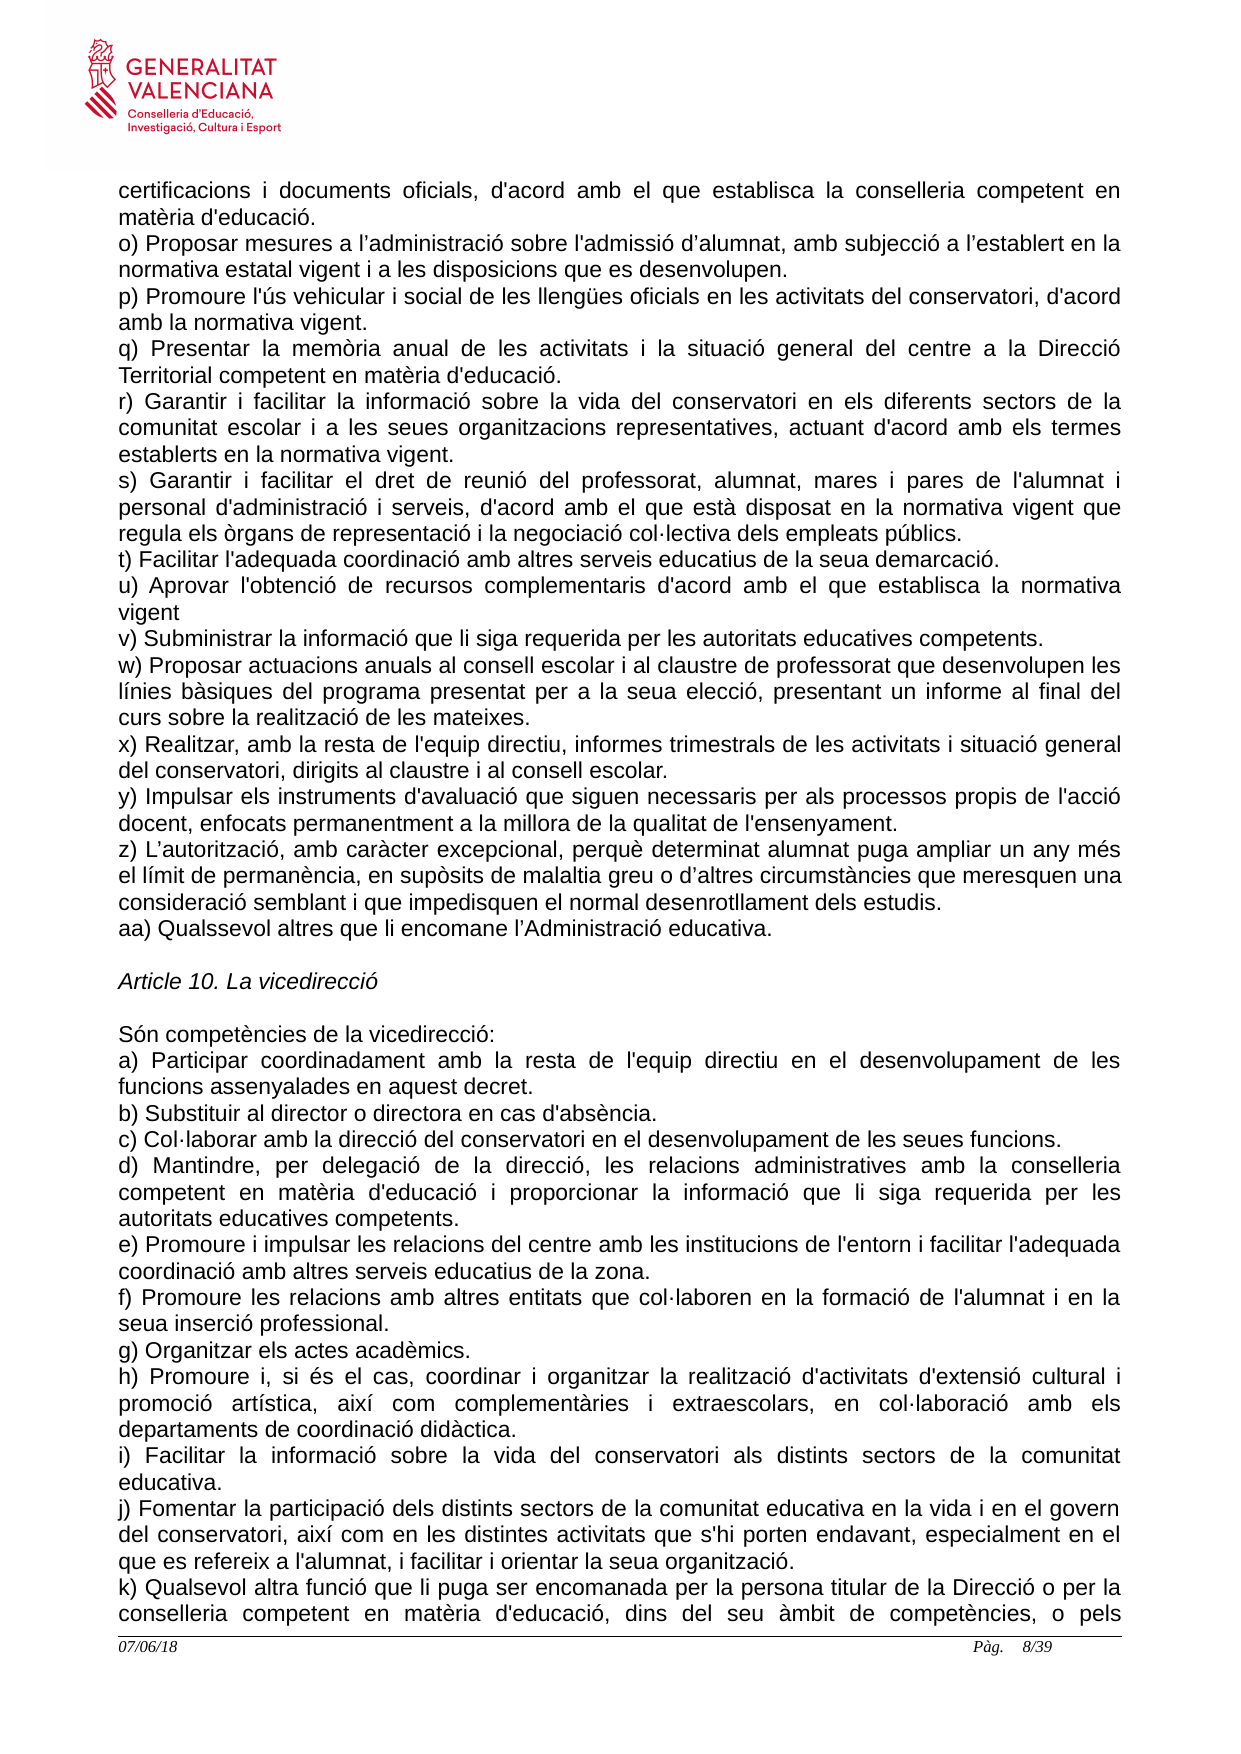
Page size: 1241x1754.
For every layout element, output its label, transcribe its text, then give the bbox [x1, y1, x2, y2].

text f) Promoure les relacions amb altres entitats que col·laboren en la formació de l'alumnat i en la seua inserció professional. [118, 1284, 1122, 1337]
text g) Organitzar els actes acadèmics. [118, 1337, 1122, 1363]
text a) Participar coordinadament amb la resta de l'equip directiu en el desenvolupament de les funcions assenyalades en aquest decret. [118, 1047, 1122, 1099]
text aa) Qualssevol altres que li encomane l’Administració educativa. [118, 915, 1122, 941]
text u) Aprovar l'obtenció de recursos complementaris d'acord amb el que establisca la normativa vigent [118, 572, 1122, 625]
text o) Proposar mesures a l’administració sobre l'admissió d’alumnat, amb subjecció a l’establert en la normativa estatal vigent i a les disposicions que es desenvolupen. [118, 230, 1122, 283]
text k) Qualsevol altra funció que li puga ser encomanada per la persona titular de la Direcció o per la conselleria competent en matèria d'educació, dins del seu àmbit de competències, o pels [118, 1574, 1122, 1627]
text q) Presentar la memòria anual de les activitats i la situació general del centre a la Direcció Territorial competent en matèria d'educació. [118, 335, 1122, 388]
text w) Proposar actuacions anuals al consell escolar i al claustre de professorat que desenvolupen les línies bàsiques del programa presentat per a la seua elecció, presentant un informe al final del curs sobre la realització de les mateixes. [118, 652, 1122, 731]
text j) Fomentar la participació dels distints sectors de la comunitat educativa en la vida i en el govern del conservatori, així com en les distintes activitats que s'hi porten endavant, especialment en el que es refereix a l'alumnat, i facilitar i orientar la seua organització. [118, 1495, 1122, 1574]
text c) Col·laborar amb la direcció del conservatori en el desenvolupament de les seues funcions. [118, 1126, 1122, 1152]
text r) Garantir i facilitar la informació sobre la vida del conservatori en els diferents sectors de la comunitat escolar i a les seues organitzacions representatives, actuant d'acord amb els termes establerts en la normativa vigent. [118, 388, 1122, 467]
text e) Promoure i impulsar les relacions del centre amb les institucions de l'entorn i facilitar l'adequada coordinació amb altres serveis educatius de la zona. [118, 1231, 1122, 1284]
text v) Subministrar la informació que li siga requerida per les autoritats educatives competents. [118, 625, 1122, 652]
text x) Realitzar, amb la resta de l'equip directiu, informes trimestrals de les activitats i situació general del conservatori, dirigits al claustre i al consell escolar. [118, 731, 1122, 783]
text i) Facilitar la informació sobre la vida del conservatori als distints sectors de la comunitat educativa. [118, 1442, 1122, 1495]
text y) Impulsar els instruments d'avaluació que siguen necessaris per als processos propis de l'acció docent, enfocats permanentment a la millora de la qualitat de l'ensenyament. [118, 783, 1122, 836]
text Són competències de la vicedirecció: [118, 1021, 1122, 1047]
text p) Promoure l'ús vehicular i social de les llengües oficials en les activitats del conservatori, d'acord amb la normativa vigent. [118, 283, 1122, 335]
text certificacions i documents oficials, d'acord amb el que establisca la conselleria competent en matèria d'educació. [118, 177, 1122, 230]
text b) Substituir al director o directora en cas d'absència. [118, 1099, 1122, 1126]
text z) L’autorització, amb caràcter excepcional, perquè determinat alumnat puga ampliar un any més el límit de permanència, en supòsits de malaltia greu o d’altres circumstàncies que meresquen una consideració semblant i que impedisquen el normal desenrotllament dels estudis. [118, 836, 1122, 915]
text d) Mantindre, per delegació de la direcció, les relacions administratives amb la conselleria competent en matèria d'educació i proporcionar la informació que li siga requerida per les autoritats educatives competents. [118, 1152, 1122, 1231]
text Article 10. La vicedirecció [118, 968, 1122, 994]
text s) Garantir i facilitar el dret de reunió del professorat, alumnat, mares i pares de l'alumnat i personal d'administració i serveis, d'acord amb el que està disposat en la normativa vigent que regula els òrgans de representació i la negociació col·lectiva dels empleats públics. [118, 467, 1122, 546]
text h) Promoure i, si és el cas, coordinar i organitzar la realització d'activitats d'extensió cultural i promoció artística, així com complementàries i extraescolars, en col·laboració amb els departaments de coordinació didàctica. [118, 1363, 1122, 1442]
text t) Facilitar l'adequada coordinació amb altres serveis educatius de la seua demarcació. [118, 546, 1122, 572]
picture [46, 0, 321, 171]
